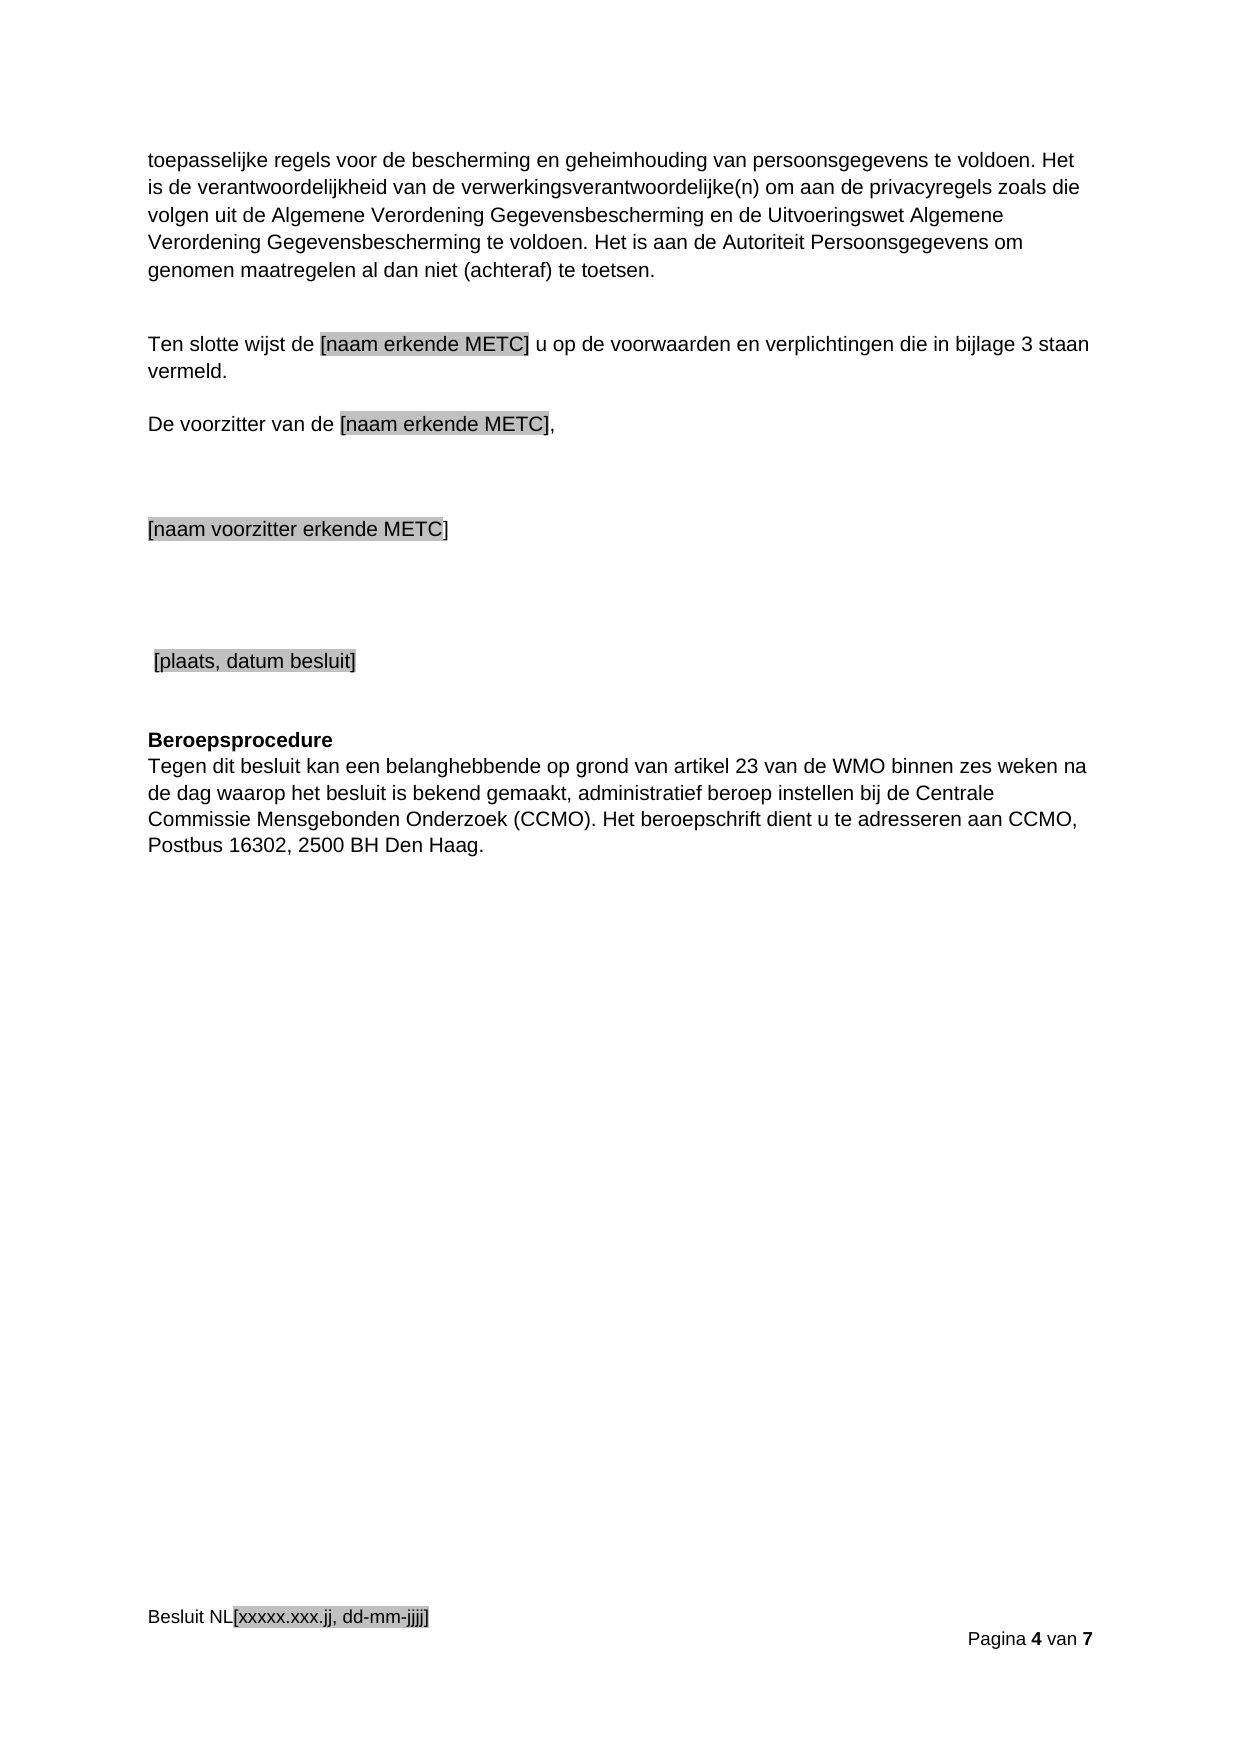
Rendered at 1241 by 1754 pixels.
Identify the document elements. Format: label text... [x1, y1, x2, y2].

text [naam voorzitter erkende METC] [148, 517, 1093, 541]
text Tegen dit besluit kan een belanghebbende op grond van artikel 23 van de WMO binnen zes weken na de dag waarop het besluit is bekend gemaakt, administratief beroep instellen bij de Centrale Commissie Mensgebonden Onderzoek (CCMO). Het beroepschrift dient u te adresseren aan CCMO, Postbus 16302, 2500 BH Den Haag. [148, 754, 1093, 857]
text toepasselijke regels voor de bescherming en geheimhouding van persoonsgegevens te voldoen. Het is de verantwoordelijkheid van de verwerkingsverantwoordelijke(n) om aan de privacyregels zoals die volgen uit de Algemene Verordening Gegevensbescherming en de Uitvoeringswet Algemene Verordening Gegevensbescherming te voldoen. Het is aan de Autoriteit Persoonsgegevens om genomen maatregelen al dan niet (achteraf) te toetsen. [148, 148, 1093, 282]
text [plaats, datum besluit] [148, 648, 1093, 672]
text Beroepsprocedure [148, 728, 1093, 752]
text Ten slotte wijst de [naam erkende METC] u op de voorwaarden en verplichtingen die in bijlage 3 staan vermeld. [148, 332, 1093, 383]
text De voorzitter van de [naam erkende METC], [148, 411, 1093, 435]
